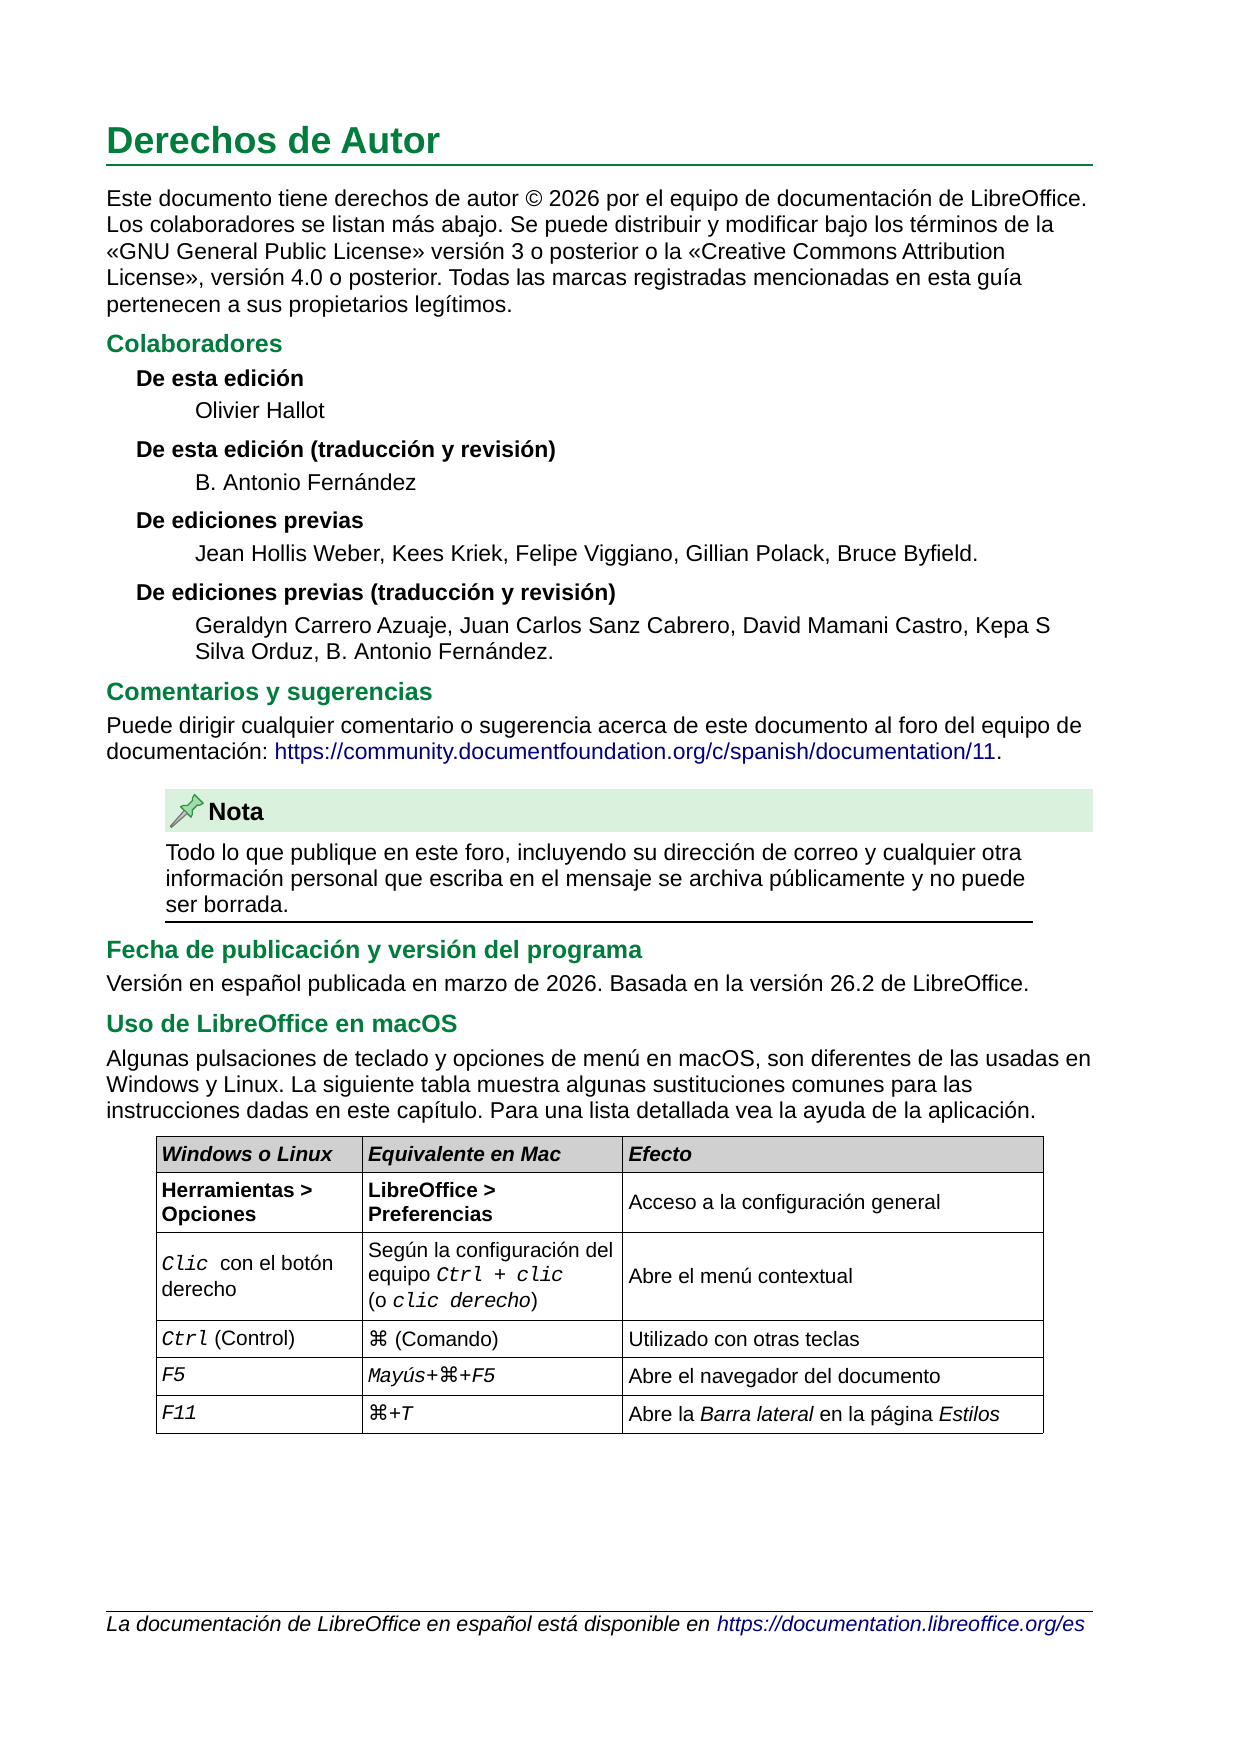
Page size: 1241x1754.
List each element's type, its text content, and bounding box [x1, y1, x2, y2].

table_cell LibreOffice > Preferencias [363, 1173, 622, 1232]
table_cell Abre el menú contextual [623, 1233, 1043, 1319]
table_cell Abre la Barra lateral en la página Estilos [623, 1396, 1043, 1433]
table_header Windows o Linux [157, 1137, 362, 1172]
text De esta edición (traducción y revisión) [136, 436, 1093, 462]
table_header Efecto [623, 1137, 1043, 1172]
table_cell F5 [157, 1358, 362, 1395]
subtitle Derechos de Autor [106, 118, 1093, 164]
text De esta edición [136, 364, 1093, 391]
text Jean Hollis Weber, Kees Kriek, Felipe Viggiano, Gillian Polack, Bruce Byfield. [195, 540, 1093, 566]
text De ediciones previas [136, 507, 1093, 534]
table_cell ⌘+T [363, 1396, 622, 1433]
table_header Equivalente en Mac [363, 1137, 622, 1172]
subtitle Comentarios y sugerencias [106, 677, 1093, 706]
table_cell Clic con el botón derecho [157, 1233, 362, 1319]
subtitle Uso de LibreOffice en macOS [106, 1009, 1093, 1038]
text Geraldyn Carrero Azuaje, Juan Carlos Sanz Cabrero, David Mamani Castro, Kepa S Silva Orduz, B. Antonio Fernández. [195, 612, 1093, 664]
subtitle Nota [165, 789, 1093, 832]
table_cell Según la configuración del equipo Ctrl + clic (o clic derecho) [363, 1233, 622, 1319]
table_cell Ctrl (Control) [157, 1321, 362, 1357]
subtitle Colaboradores [106, 329, 1093, 358]
text B. Antonio Fernández [195, 469, 1093, 495]
table_cell F11 [157, 1396, 362, 1433]
subtitle Fecha de publicación y versión del programa [106, 935, 1093, 964]
text Puede dirigir cualquier comentario o sugerencia acerca de este documento al foro del equipo de documentación: https://community.documentfoundation.org/c/spanish/documentation/11. [106, 712, 1093, 765]
text Algunas pulsaciones de teclado y opciones de menú en macOS, son diferentes de las usadas en Windows y Linux. La siguiente tabla muestra algunas sustituciones comunes para las instrucciones dadas en este capítulo. Para una lista detallada vea la ayuda de la aplicación. [106, 1044, 1093, 1123]
table_cell Abre el navegador del documento [623, 1358, 1043, 1395]
table_cell ⌘ (Comando) [363, 1321, 622, 1357]
text De ediciones previas (traducción y revisión) [136, 579, 1093, 605]
table_cell Utilizado con otras teclas [623, 1321, 1043, 1357]
table_cell Herramientas > Opciones [157, 1173, 362, 1232]
text Este documento tiene derechos de autor © 2026 por el equipo de documentación de LibreOffice. Los colaboradores se listan más abajo. Se puede distribuir y modificar bajo los términos de la «GNU General Public License» versión 3 o posterior o la «Creative Commons Attribution License», versión 4.0 o posterior. Todas las marcas registradas mencionadas en esta guía pertenecen a sus propietarios legítimos. [106, 185, 1093, 317]
text Olivier Hallot [195, 397, 1093, 423]
text Versión en español publicada en marzo de 2026. Basada en la versión 26.2 de LibreOffice. [106, 970, 1093, 997]
table_cell Mayús+⌘+F5 [363, 1358, 622, 1395]
table_cell Acceso a la configuración general [623, 1173, 1043, 1232]
text Todo lo que publique en este foro, incluyendo su dirección de correo y cualquier otra información personal que escriba en el mensaje se archiva públicamente y no puede ser borrada. [165, 839, 1033, 921]
